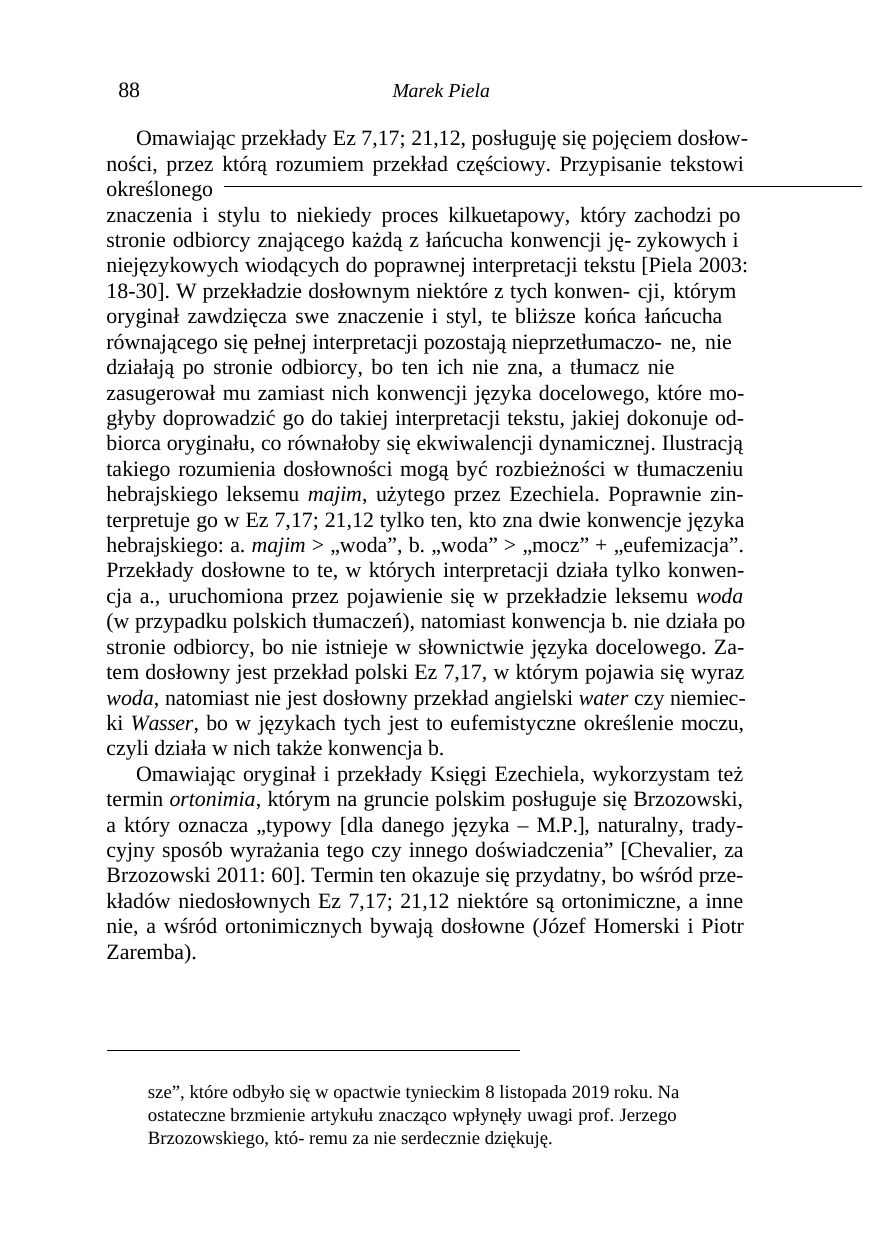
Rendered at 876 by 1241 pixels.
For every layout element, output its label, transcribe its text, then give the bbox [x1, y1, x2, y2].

text Omawiając oryginał i przekłady Księgi Ezechiela, wykorzystam też termin ortonimia, którym na gruncie polskim posługuje się Brzozowski, a który oznacza „typowy [dla danego języka – M.P.], naturalny, trady- cyjny sposób wyrażania tego czy innego doświadczenia” [Chevalier, za Brzozowski 2011: 60]. Termin ten okazuje się przydatny, bo wśród prze- kładów niedosłownych Ez 7,17; 21,12 niektóre są ortonimiczne, a inne nie, a wśród ortonimicznych bywają dosłowne (Józef Homerski i Piotr Zaremba). [106, 761, 757, 964]
text sze”, które odbyło się w opactwie tynieckim 8 listopada 2019 roku. Na ostateczne brzmienie artykułu znacząco wpłynęły uwagi prof. Jerzego Brzozowskiego, któ- remu za nie serdecznie dziękuję. [148, 1081, 757, 1148]
text Omawiając przekłady Ez 7,17; 21,12, posługuję się pojęciem dosłow- ności, przez którą rozumiem przekład częściowy. Przypisanie tekstowi określonego znaczenia i stylu to niekiedy proces kilkuetapowy, który zachodzi po stronie odbiorcy znającego każdą z łańcucha konwencji ję- zykowych i niejęzykowych wiodących do poprawnej interpretacji tekstu [Piela 2003: 18-30]. W przekładzie dosłownym niektóre z tych konwen- cji, którym oryginał zawdzięcza swe znaczenie i styl, te bliższe końca łańcucha równającego się pełnej interpretacji pozostają nieprzetłumaczo- ne, nie działają po stronie odbiorcy, bo ten ich nie zna, a tłumacz nie zasugerował mu zamiast nich konwencji języka docelowego, które mo- głyby doprowadzić go do takiej interpretacji tekstu, jakiej dokonuje od- biorca oryginału, co równałoby się ekwiwalencji dynamicznej. Ilustracją takiego rozumienia dosłowności mogą być rozbieżności w tłumaczeniu hebrajskiego leksemu majim, użytego przez Ezechiela. Poprawnie zin- terpretuje go w Ez 7,17; 21,12 tylko ten, kto zna dwie konwencje języka hebrajskiego: a. majim > „woda”, b. „woda” > „mocz” + „eufemizacja”. Przekłady dosłowne to te, w których interpretacji działa tylko konwen- cja a., uruchomiona przez pojawienie się w przekładzie leksemu woda (w przypadku polskich tłumaczeń), natomiast konwencja b. nie działa po stronie odbiorcy, bo nie istnieje w słownictwie języka docelowego. Za- tem dosłowny jest przekład polski Ez 7,17, w którym pojawia się wyraz woda, natomiast nie jest dosłowny przekład angielski water czy niemiec- ki Wasser, bo w językach tych jest to eufemistyczne określenie moczu, czyli działa w nich także konwencja b. [106, 125, 757, 761]
